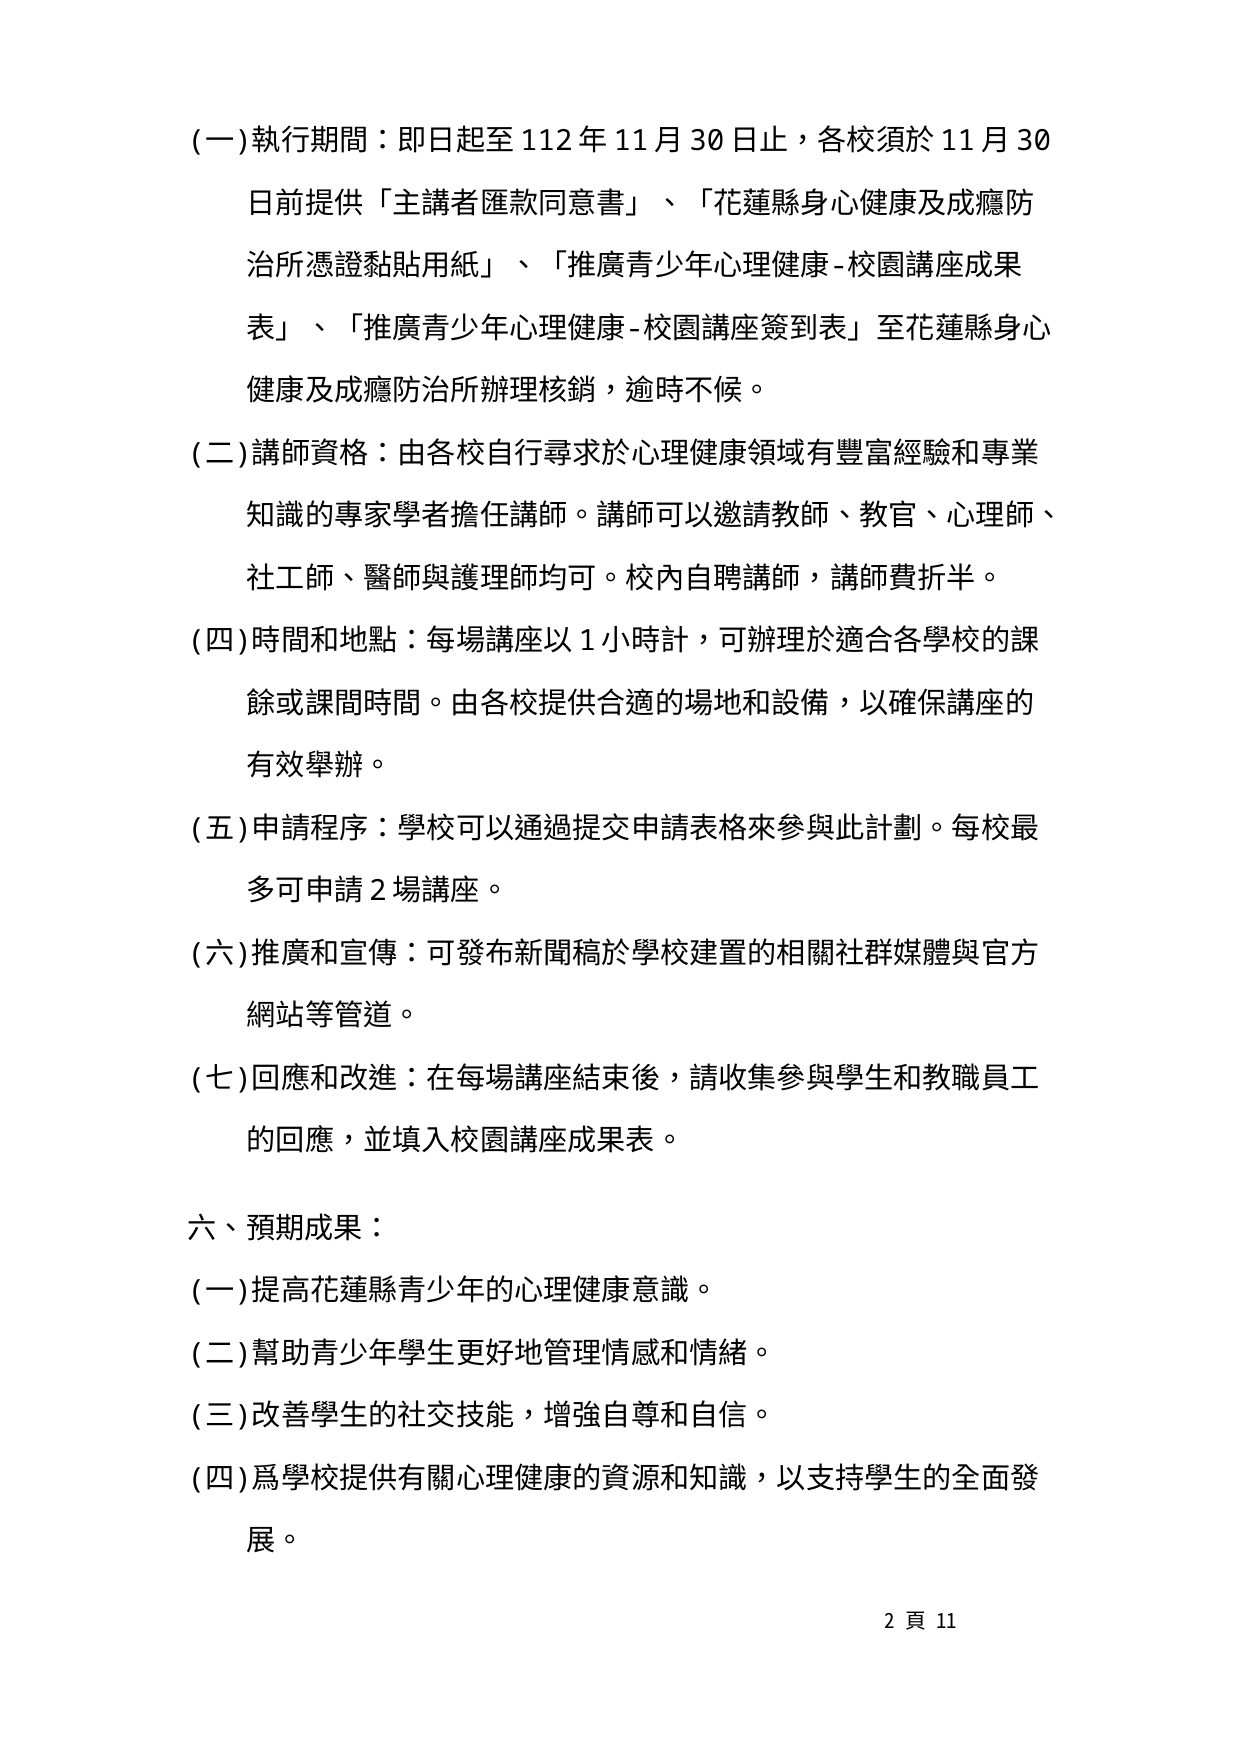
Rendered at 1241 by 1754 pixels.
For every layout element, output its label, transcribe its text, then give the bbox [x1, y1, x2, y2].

text (六)推廣和宣傳：可發布新聞稿於學校建置的相關社群媒體與官方網站等管道。 [187, 909, 1053, 1034]
text (二)講師資格：由各校自行尋求於心理健康領域有豐富經驗和專業知識的專家學者擔任講師。講師可以邀請教師、教官、心理師、社工師、醫師與護理師均可。校內自聘講師，講師費折半。 [187, 409, 1053, 596]
text (四)爲學校提供有關心理健康的資源和知識，以支持學生的全面發展。 [187, 1434, 1053, 1559]
text (四)時間和地點：每場講座以1小時計，可辦理於適合各學校的課餘或課間時間。由各校提供合適的場地和設備，以確保講座的有效舉辦。 [187, 596, 1053, 784]
text (三)改善學生的社交技能，增強自尊和自信。 [187, 1371, 1053, 1434]
text (一)提高花蓮縣青少年的心理健康意識。 [187, 1246, 1053, 1309]
text 六、預期成果： [187, 1184, 1053, 1246]
text (二)幫助青少年學生更好地管理情感和情緒。 [187, 1309, 1053, 1371]
text (一)執行期間：即日起至112年11月30日止，各校須於11月30日前提供「主講者匯款同意書」、「花蓮縣身心健康及成癮防治所憑證黏貼用紙」、「推廣青少年心理健康-校園講座成果表」、「推廣青少年心理健康-校園講座簽到表」至花蓮縣身心健康及成癮防治所辦理核銷，逾時不候。 [187, 96, 1053, 409]
text (五)申請程序：學校可以通過提交申請表格來參與此計劃。每校最多可申請2場講座。 [187, 784, 1053, 909]
text (七)回應和改進：在每場講座結束後，請收集參與學生和教職員工的回應，並填入校園講座成果表。 [187, 1034, 1053, 1159]
